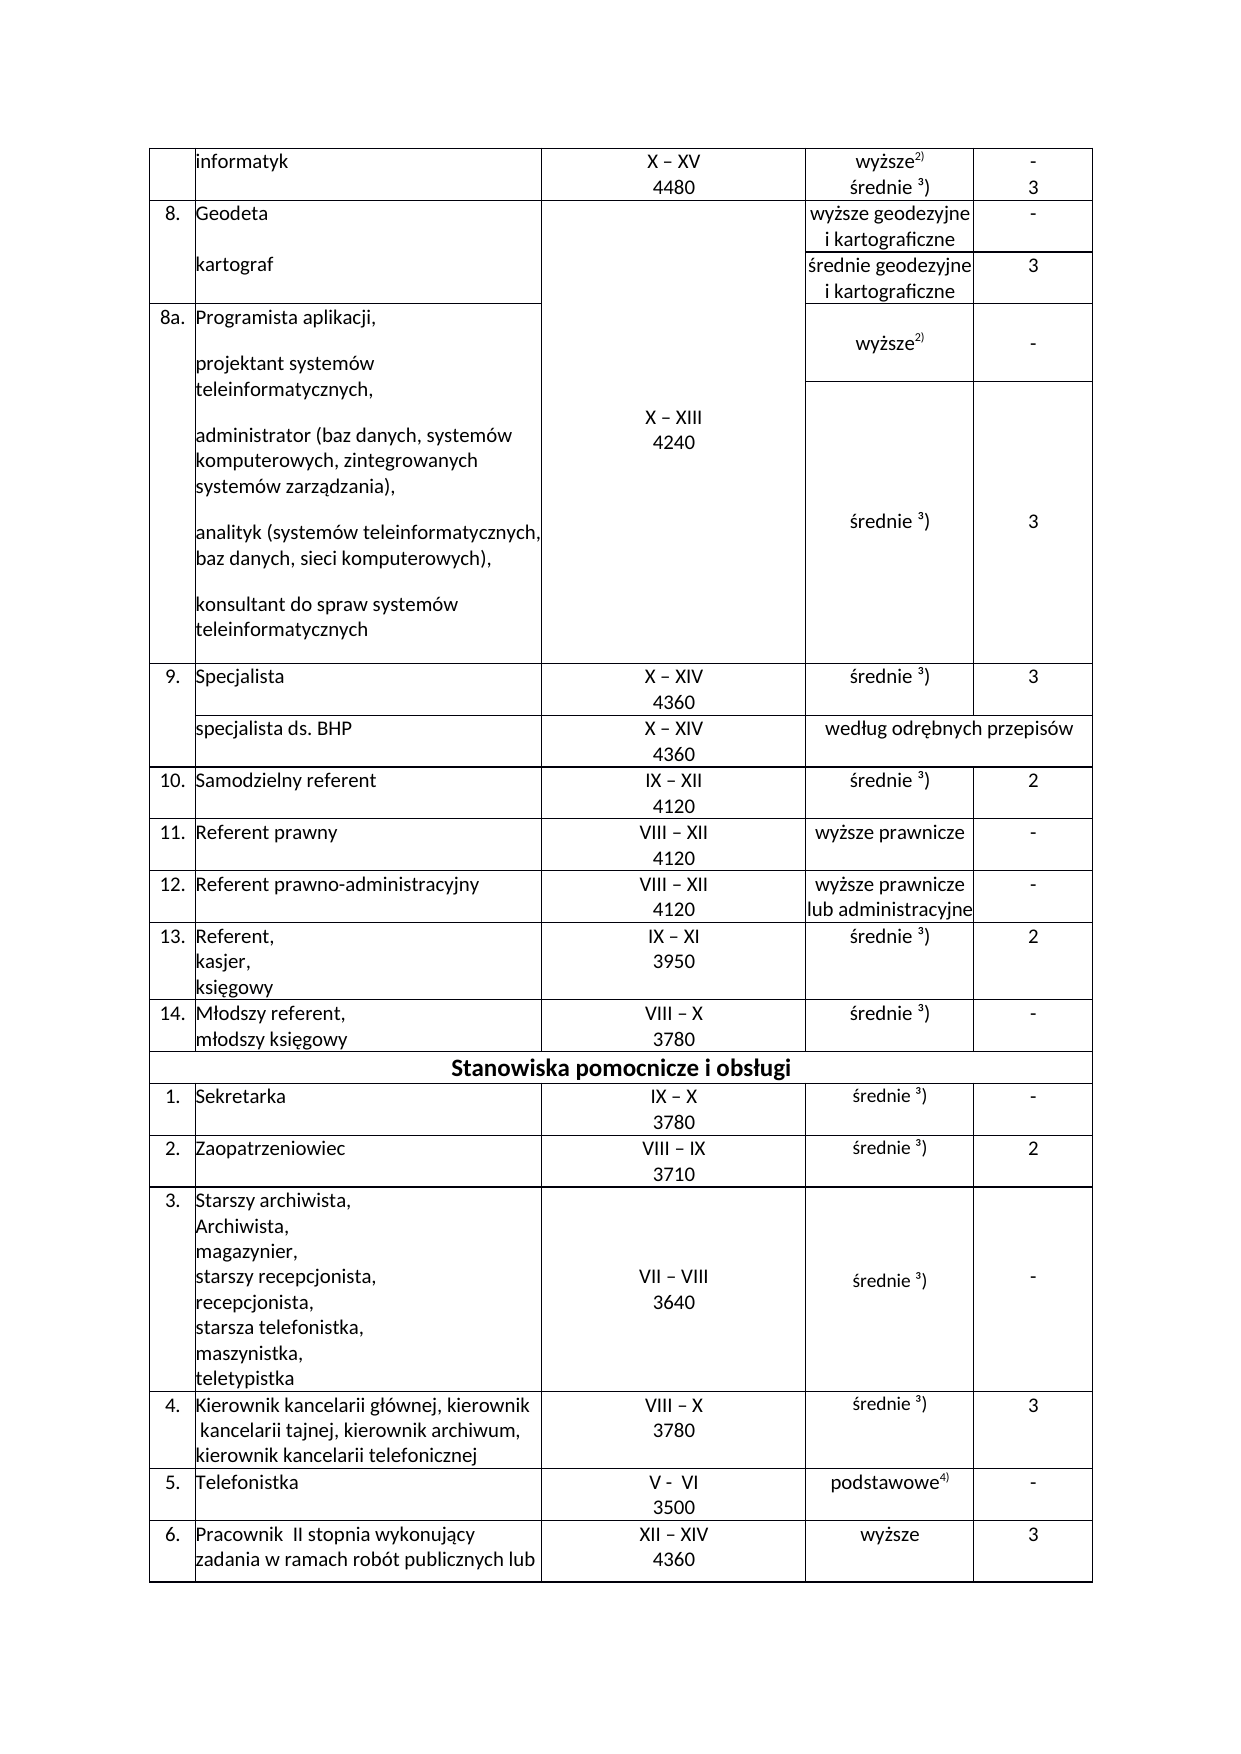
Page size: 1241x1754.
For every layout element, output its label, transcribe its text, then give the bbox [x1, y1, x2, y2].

table_cell 2 [974, 923, 1092, 999]
table_cell 3 [974, 382, 1092, 663]
table_cell 14. [150, 1000, 195, 1051]
table_cell 2. [150, 1136, 195, 1186]
table_cell Kierownik kancelarii głównej, kierownik kancelarii tajnej, kierownik archiwum, kierownik kancelarii telefonicznej [196, 1392, 541, 1468]
table_cell według odrębnych przepisów [806, 716, 1092, 766]
table_cell 8a. [150, 304, 195, 663]
table_cell 13. [150, 923, 195, 999]
table_cell 4. [150, 1392, 195, 1468]
table_cell Stanowiska pomocnicze i obsługi [150, 1052, 1092, 1083]
table_cell średnie geodezyjne i kartograficzne [806, 253, 973, 303]
table_cell - 3 [974, 149, 1092, 199]
table_cell Starszy archiwista, Archiwista, magazynier, starszy recepcjonista, recepcjonista, starsza telefonistka, maszynistka, teletypistka [196, 1188, 541, 1391]
table_cell [150, 149, 195, 199]
table_cell 3 [974, 1392, 1092, 1468]
table_cell Referent prawno-administracyjny [196, 871, 541, 922]
table_cell Samodzielny referent [196, 768, 541, 818]
table_cell VIII – XII 4120 [542, 819, 805, 870]
table_cell 5. [150, 1469, 195, 1520]
table_cell - [974, 819, 1092, 870]
table_cell Pracownik II stopnia wykonujący zadania w ramach robót publicznych lub [196, 1521, 541, 1581]
table_cell podstawowe4) [806, 1469, 973, 1520]
table_cell - [974, 1188, 1092, 1391]
table_cell VIII – X 3780 [542, 1392, 805, 1468]
table_cell średnie ³) [806, 664, 973, 714]
table_cell VIII – X 3780 [542, 1000, 805, 1051]
table_cell 9. [150, 664, 195, 766]
table_cell V - VI 3500 [542, 1469, 805, 1520]
table_cell Telefonistka [196, 1469, 541, 1520]
table_cell 12. [150, 871, 195, 922]
table_cell IX – XII 4120 [542, 768, 805, 818]
table_cell - [974, 871, 1092, 922]
table_cell specjalista ds. BHP [196, 716, 541, 766]
table_cell wyższe geodezyjne i kartograficzne [806, 201, 973, 251]
table_cell - [974, 1084, 1092, 1134]
table_cell IX – X 3780 [542, 1084, 805, 1134]
table_cell XII – XIV 4360 [542, 1521, 805, 1581]
table_cell VIII – IX 3710 [542, 1136, 805, 1186]
table_cell wyższe2) średnie ³) [806, 149, 973, 199]
table_cell - [974, 1469, 1092, 1520]
table_cell Geodeta kartograf [196, 201, 541, 303]
table_cell średnie ³) [806, 768, 973, 818]
table_cell 2 [974, 768, 1092, 818]
table_cell Zaopatrzeniowiec [196, 1136, 541, 1186]
table_cell 11. [150, 819, 195, 870]
table_cell VII – VIII 3640 [542, 1188, 805, 1391]
table_cell średnie ³) [806, 1000, 973, 1051]
table_cell X – XIV 4360 [542, 716, 805, 766]
table_cell informatyk [196, 149, 541, 199]
table_cell 1. [150, 1084, 195, 1134]
table_cell średnie ³) [806, 1392, 973, 1468]
table_cell średnie ³) [806, 923, 973, 999]
table_cell Młodszy referent, młodszy księgowy [196, 1000, 541, 1051]
table_cell Referent, kasjer, księgowy [196, 923, 541, 999]
table_cell średnie ³) [806, 1084, 973, 1134]
table_cell wyższe prawnicze lub administracyjne [806, 871, 973, 922]
table_cell X – XIV 4360 [542, 664, 805, 714]
table_cell - [974, 304, 1092, 381]
table_cell średnie ³) [806, 382, 973, 663]
table_cell 2 [974, 1136, 1092, 1186]
table_cell X – XIII 4240 [542, 201, 805, 663]
table_cell 6. [150, 1521, 195, 1581]
table_cell VIII – XII 4120 [542, 871, 805, 922]
table_cell Specjalista [196, 664, 541, 714]
table_cell X – XV 4480 [542, 149, 805, 199]
table_cell 3 [974, 1521, 1092, 1581]
table_cell 3. [150, 1188, 195, 1391]
table_cell wyższe prawnicze [806, 819, 973, 870]
table_cell - [974, 1000, 1092, 1051]
table_cell wyższe2) [806, 304, 973, 381]
table_cell 10. [150, 768, 195, 818]
table_cell Sekretarka [196, 1084, 541, 1134]
table_cell 3 [974, 253, 1092, 303]
table_cell Referent prawny [196, 819, 541, 870]
table_cell - [974, 201, 1092, 251]
table_cell IX – XI 3950 [542, 923, 805, 999]
table_cell średnie ³) [806, 1136, 973, 1186]
table_cell 8. [150, 201, 195, 303]
table_cell wyższe [806, 1521, 973, 1581]
table_cell 3 [974, 664, 1092, 714]
table_cell średnie ³) [806, 1188, 973, 1391]
table_cell Programista aplikacji, projektant systemów teleinformatycznych, administrator (baz danych, systemów komputerowych, zintegrowanych systemów zarządzania), analityk (systemów teleinformatycznych, baz danych, sieci komputerowych), konsultant do spraw systemów teleinformatycznych [196, 304, 541, 663]
